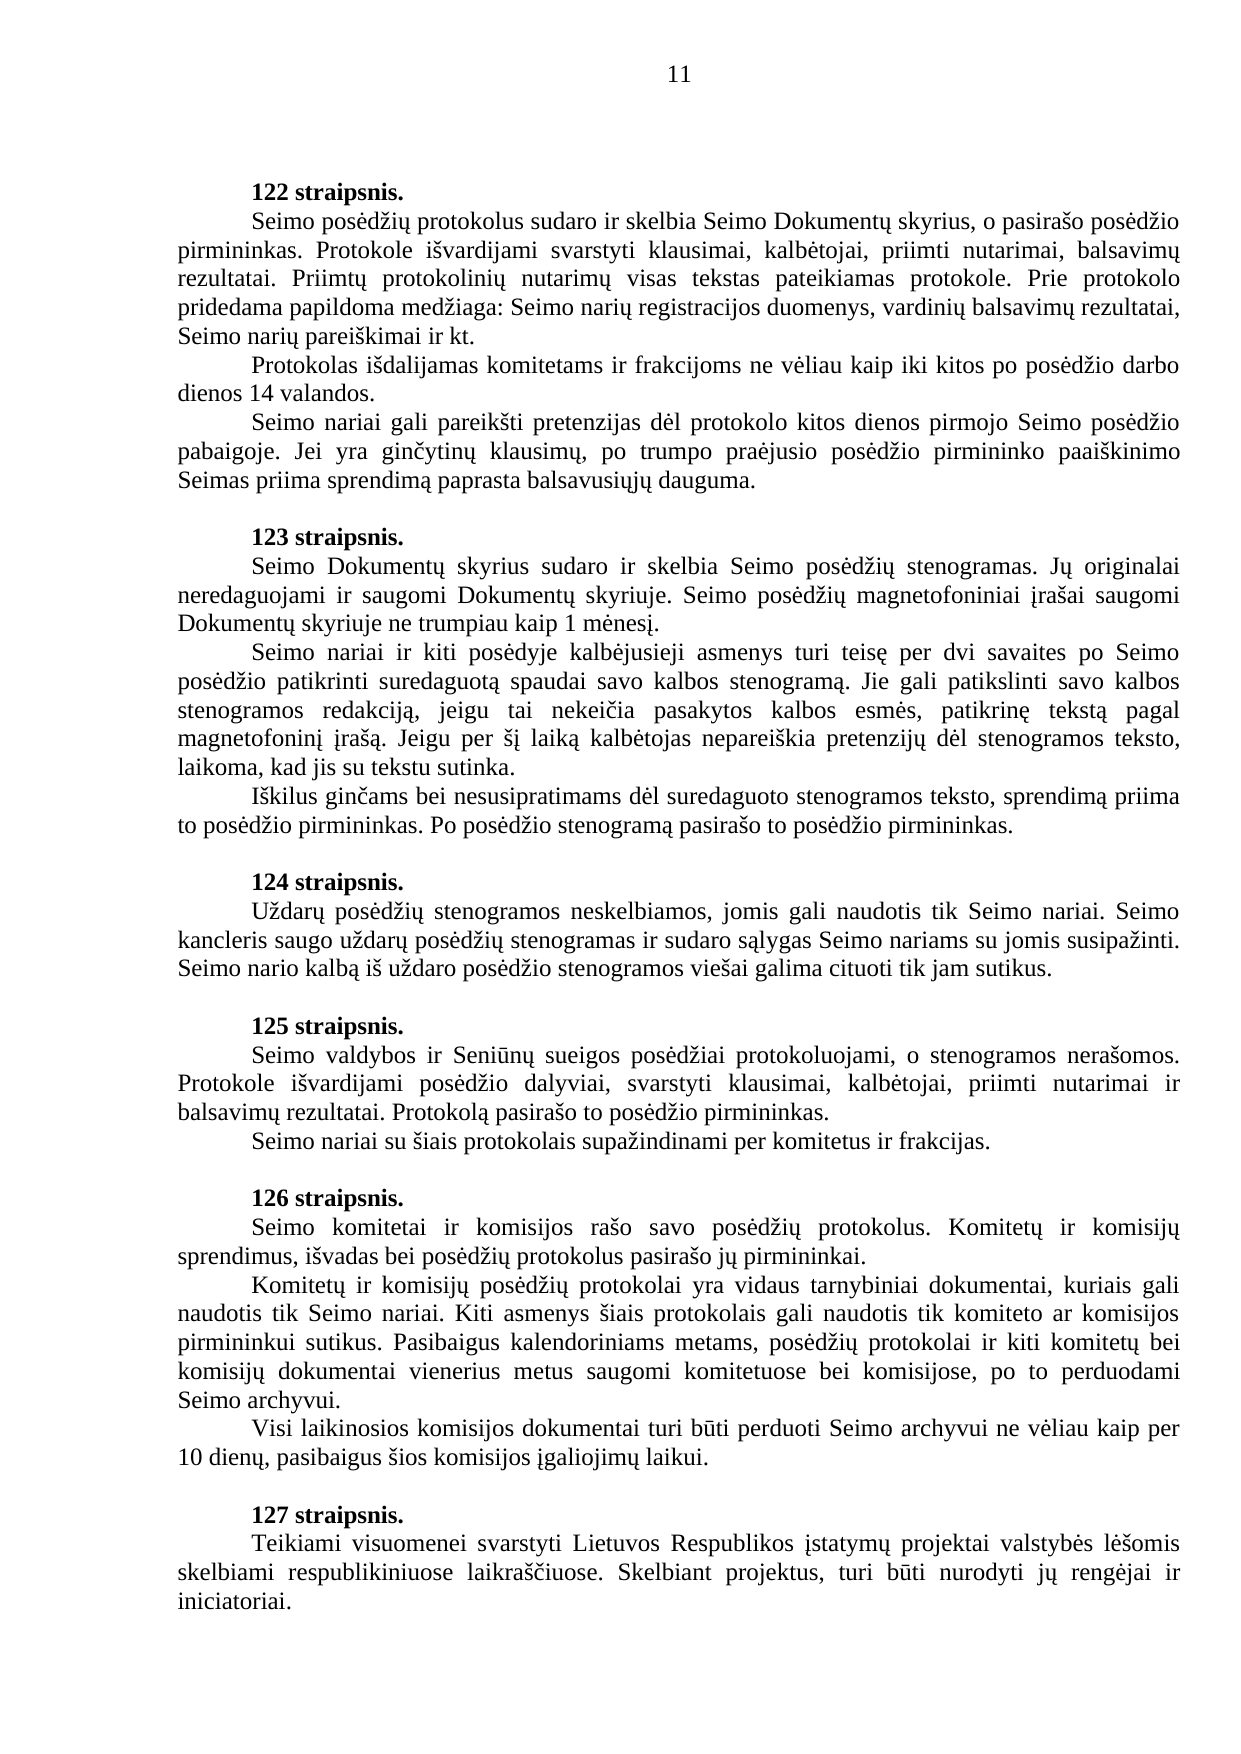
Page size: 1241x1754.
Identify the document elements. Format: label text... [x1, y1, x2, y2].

text Visi laikinosios komisijos dokumentai turi būti perduoti Seimo archyvui ne vėliau kaip per 10 dienų, pasibaigus šios komisijos įgaliojimų laikui. [177, 1413, 1181, 1471]
text Teikiami visuomenei svarstyti Lietuvos Respublikos įstatymų projektai valstybės lėšomis skelbiami respublikiniuose laikraščiuose. Skelbiant projektus, turi būti nurodyti jų rengėjai ir iniciatoriai. [177, 1528, 1181, 1615]
text Iškilus ginčams bei nesusipratimams dėl suredaguoto stenogramos teksto, sprendimą priima to posėdžio pirmininkas. Po posėdžio stenogramą pasirašo to posėdžio pirmininkas. [177, 781, 1181, 838]
text Uždarų posėdžių stenogramos neskelbiamos, jomis gali naudotis tik Seimo nariai. Seimo kancleris saugo uždarų posėdžių stenogramas ir sudaro sąlygas Seimo nariams su jomis susipažinti. Seimo nario kalbą iš uždaro posėdžio stenogramos viešai galima cituoti tik jam sutikus. [177, 896, 1181, 982]
text 127 straipsnis. [177, 1500, 1181, 1528]
text 125 straipsnis. [177, 1011, 1181, 1040]
text Seimo posėdžių protokolus sudaro ir skelbia Seimo Dokumentų skyrius, o pasirašo posėdžio pirmininkas. Protokole išvardijami svarstyti klausimai, kalbėtojai, priimti nutarimai, balsavimų rezultatai. Priimtų protokolinių nutarimų visas tekstas pateikiamas protokole. Prie protokolo pridedama papildoma medžiaga: Seimo narių registracijos duomenys, vardinių balsavimų rezultatai, Seimo narių pareiškimai ir kt. [177, 206, 1181, 350]
text 126 straipsnis. [177, 1183, 1181, 1212]
text Seimo nariai ir kiti posėdyje kalbėjusieji asmenys turi teisę per dvi savaites po Seimo posėdžio patikrinti suredaguotą spaudai savo kalbos stenogramą. Jie gali patikslinti savo kalbos stenogramos redakciją, jeigu tai nekeičia pasakytos kalbos esmės, patikrinę tekstą pagal magnetofoninį įrašą. Jeigu per šį laiką kalbėtojas nepareiškia pretenzijų dėl stenogramos teksto, laikoma, kad jis su tekstu sutinka. [177, 637, 1181, 781]
text Seimo valdybos ir Seniūnų sueigos posėdžiai protokoluojami, o stenogramos nerašomos. Protokole išvardijami posėdžio dalyviai, svarstyti klausimai, kalbėtojai, priimti nutarimai ir balsavimų rezultatai. Protokolą pasirašo to posėdžio pirmininkas. [177, 1040, 1181, 1126]
text 122 straipsnis. [177, 177, 1181, 206]
text Seimo Dokumentų skyrius sudaro ir skelbia Seimo posėdžių stenogramas. Jų originalai neredaguojami ir saugomi Dokumentų skyriuje. Seimo posėdžių magnetofoniniai įrašai saugomi Dokumentų skyriuje ne trumpiau kaip 1 mėnesį. [177, 551, 1181, 637]
text 123 straipsnis. [177, 522, 1181, 551]
text Protokolas išdalijamas komitetams ir frakcijoms ne vėliau kaip iki kitos po posėdžio darbo dienos 14 valandos. [177, 350, 1181, 407]
text Seimo komitetai ir komisijos rašo savo posėdžių protokolus. Komitetų ir komisijų sprendimus, išvadas bei posėdžių protokolus pasirašo jų pirmininkai. [177, 1212, 1181, 1270]
text 124 straipsnis. [177, 867, 1181, 896]
text Seimo nariai gali pareikšti pretenzijas dėl protokolo kitos dienos pirmojo Seimo posėdžio pabaigoje. Jei yra ginčytinų klausimų, po trumpo praėjusio posėdžio pirmininko paaiškinimo Seimas priima sprendimą paprasta balsavusiųjų dauguma. [177, 407, 1181, 493]
text Seimo nariai su šiais protokolais supažindinami per komitetus ir frakcijas. [177, 1126, 1181, 1155]
text Komitetų ir komisijų posėdžių protokolai yra vidaus tarnybiniai dokumentai, kuriais gali naudotis tik Seimo nariai. Kiti asmenys šiais protokolais gali naudotis tik komiteto ar komisijos pirmininkui sutikus. Pasibaigus kalendoriniams metams, posėdžių protokolai ir kiti komitetų bei komisijų dokumentai vienerius metus saugomi komitetuose bei komisijose, po to perduodami Seimo archyvui. [177, 1270, 1181, 1413]
